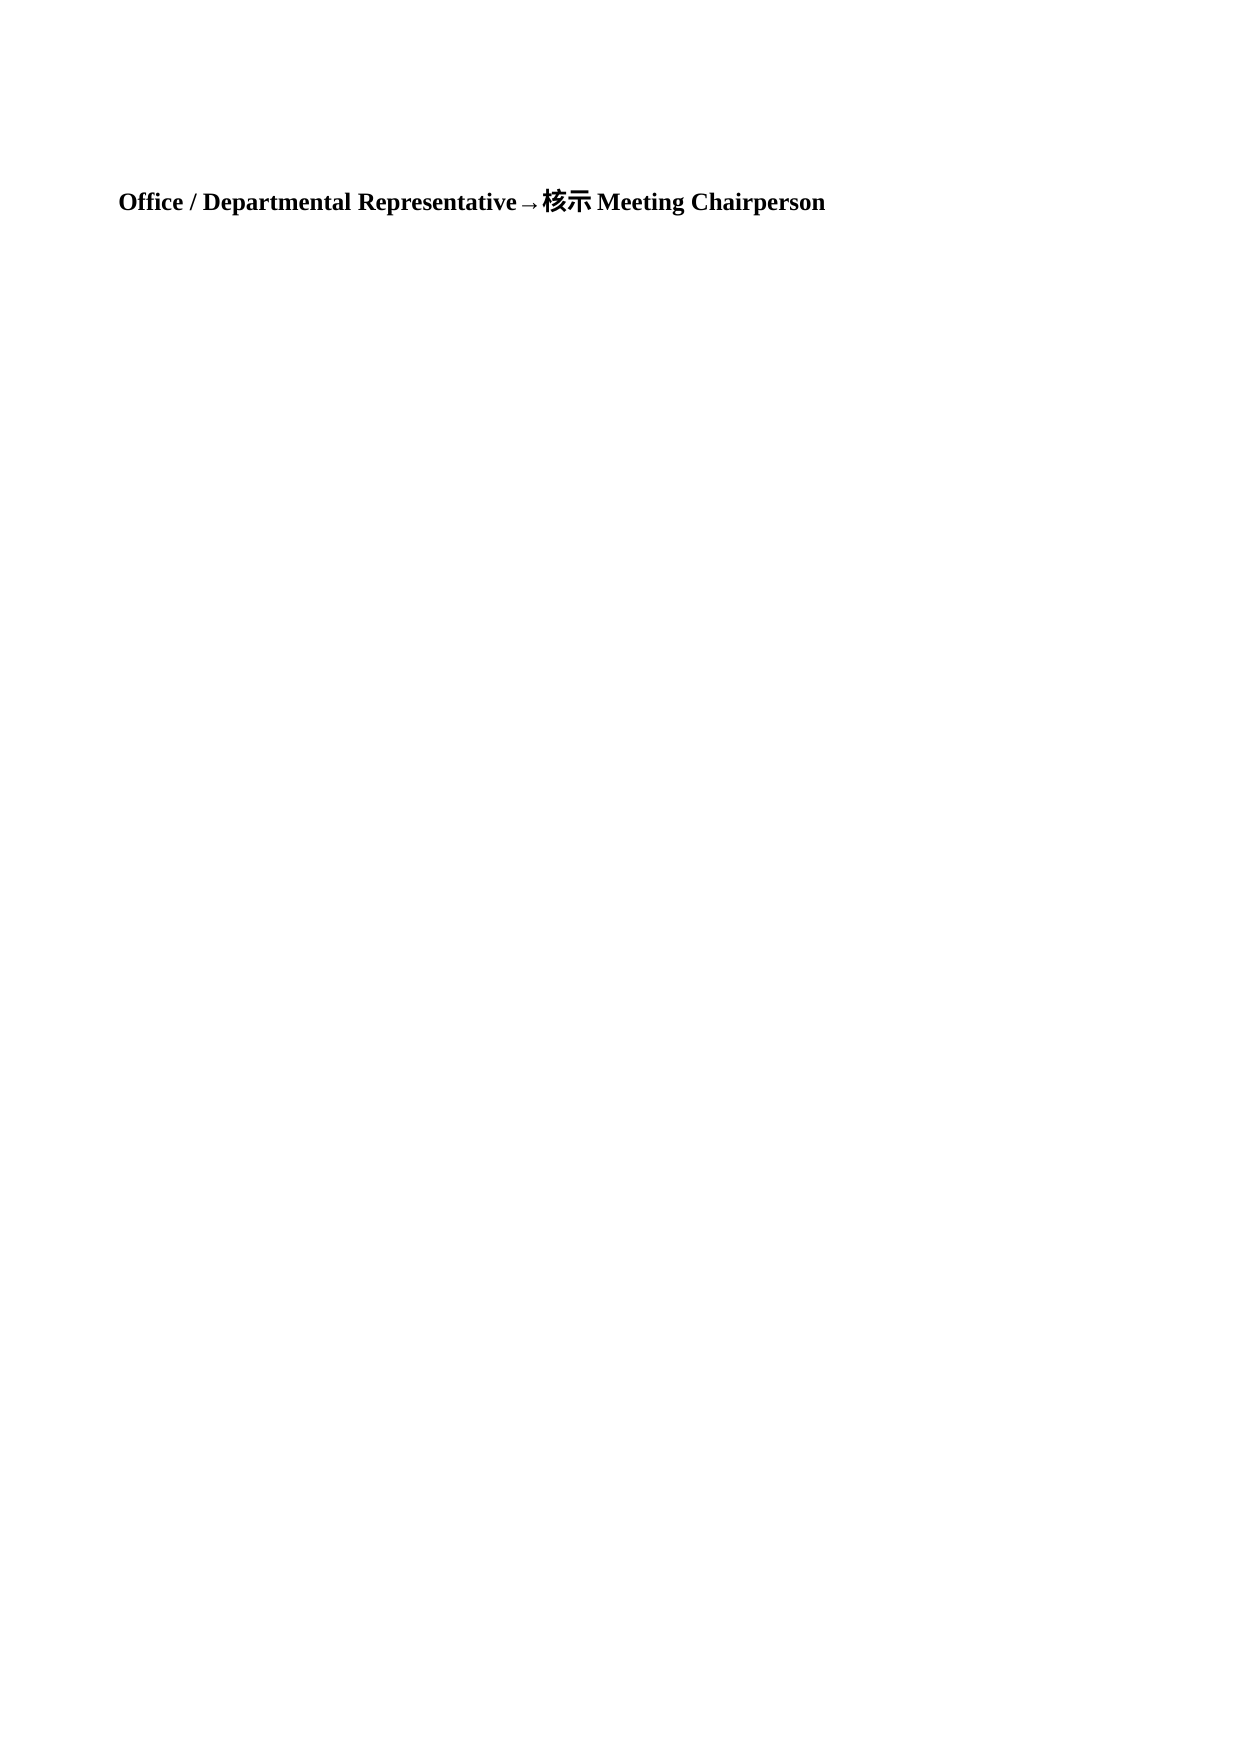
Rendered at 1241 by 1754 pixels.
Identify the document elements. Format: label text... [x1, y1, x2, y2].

text Office / Departmental Representative→核示Meeting Chairperson [118, 158, 1122, 221]
